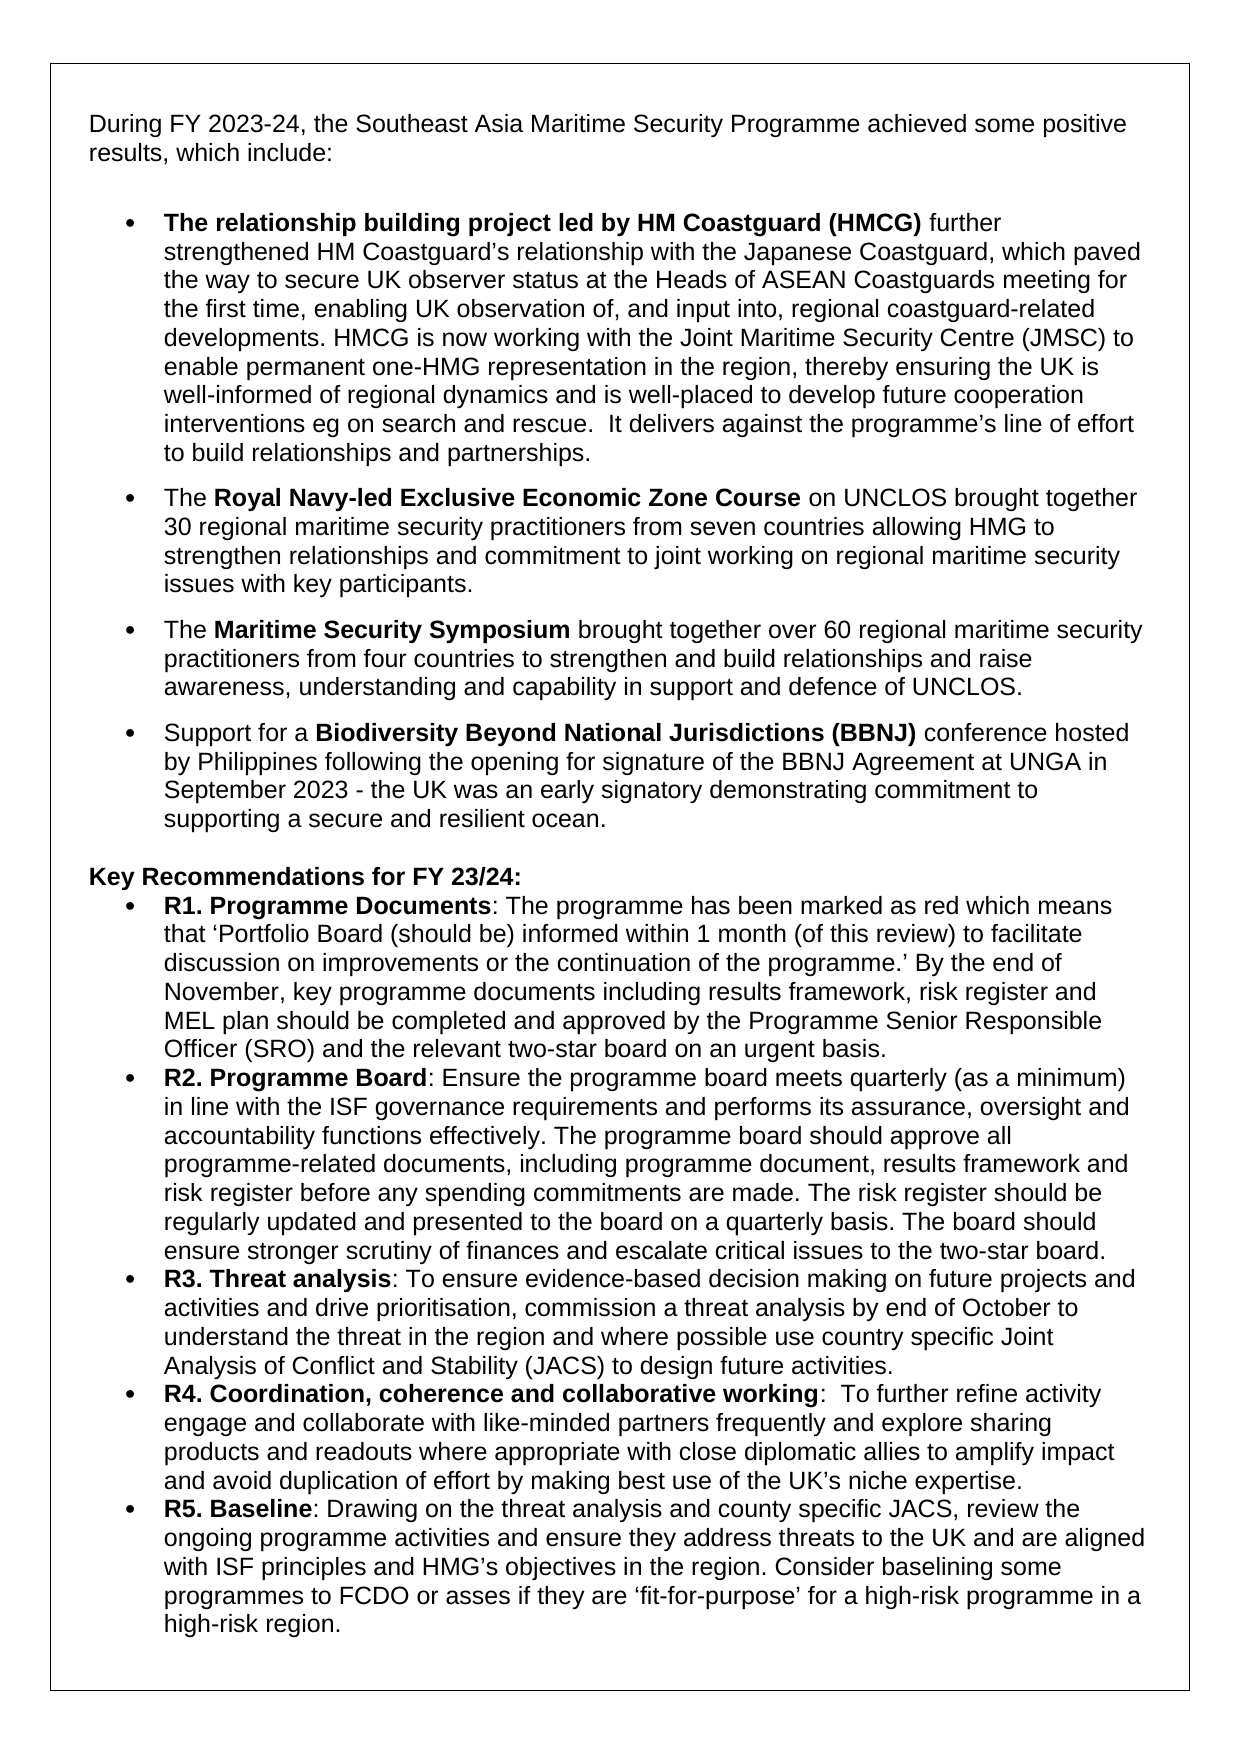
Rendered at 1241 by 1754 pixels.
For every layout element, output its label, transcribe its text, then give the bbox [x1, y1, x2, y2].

list R4. Coordination, coherence and collaborative working: To further refine activity engage and collaborate with like-minded partners frequently and explore sharing products and readouts where appropriate with close diplomatic allies to amplify impact and avoid duplication of effort by making best use of the UK’s niche expertise. [126, 1379, 1152, 1494]
list R3. Threat analysis: To ensure evidence-based decision making on future projects and activities and drive prioritisation, commission a threat analysis by end of October to understand the threat in the region and where possible use country specific Joint Analysis of Conflict and Stability (JACS) to design future activities. [126, 1264, 1152, 1379]
list R1. Programme Documents: The programme has been marked as red which means that ‘Portfolio Board (should be) informed within 1 month (of this review) to facilitate discussion on improvements or the continuation of the programme.’ By the end of November, key programme documents including results framework, risk register and MEL plan should be completed and approved by the Programme Senior Responsible Officer (SRO) and the relevant two-star board on an urgent basis. [126, 891, 1152, 1063]
list R5. Baseline: Drawing on the threat analysis and county specific JACS, review the ongoing programme activities and ensure they address threats to the UK and are aligned with ISF principles and HMG’s objectives in the region. Consider baselining some programmes to FCDO or asses if they are ‘fit-for-purpose’ for a high-risk programme in a high-risk region. [126, 1494, 1152, 1638]
list R2. Programme Board: Ensure the programme board meets quarterly (as a minimum) in line with the ISF governance requirements and performs its assurance, oversight and accountability functions effectively. The programme board should approve all programme-related documents, including programme document, results framework and risk register before any spending commitments are made. The risk register should be regularly updated and presented to the board on a quarterly basis. The board should ensure stronger scrutiny of finances and escalate critical issues to the two-star board. [126, 1063, 1152, 1264]
subtitle Key Recommendations for FY 23/24: [89, 862, 1152, 891]
list The Royal Navy-led Exclusive Economic Zone Course on UNCLOS brought together 30 regional maritime security practitioners from seven countries allowing HMG to strengthen relationships and commitment to joint working on regional maritime security issues with key participants. [126, 483, 1152, 598]
list Support for a Biodiversity Beyond National Jurisdictions (BBNJ) conference hosted by Philippines following the opening for signature of the BBNJ Agreement at UNGA in September 2023 - the UK was an early signatory demonstrating commitment to supporting a secure and resilient ocean. [126, 718, 1152, 833]
list The relationship building project led by HM Coastguard (HMCG) further strengthened HM Coastguard’s relationship with the Japanese Coastguard, which paved the way to secure UK observer status at the Heads of ASEAN Coastguards meeting for the first time, enabling UK observation of, and input into, regional coastguard-related developments. HMCG is now working with the Joint Maritime Security Centre (JMSC) to enable permanent one-HMG representation in the region, thereby ensuring the UK is well-informed of regional dynamics and is well-placed to develop future cooperation interventions eg on search and rescue. It delivers against the programme’s line of effort to build relationships and partnerships. [126, 208, 1152, 466]
list The Maritime Security Symposium brought together over 60 regional maritime security practitioners from four countries to strengthen and build relationships and raise awareness, understanding and capability in support and defence of UNCLOS. [126, 615, 1152, 701]
text During FY 2023-24, the Southeast Asia Maritime Security Programme achieved some positive results, which include: [89, 109, 1152, 166]
